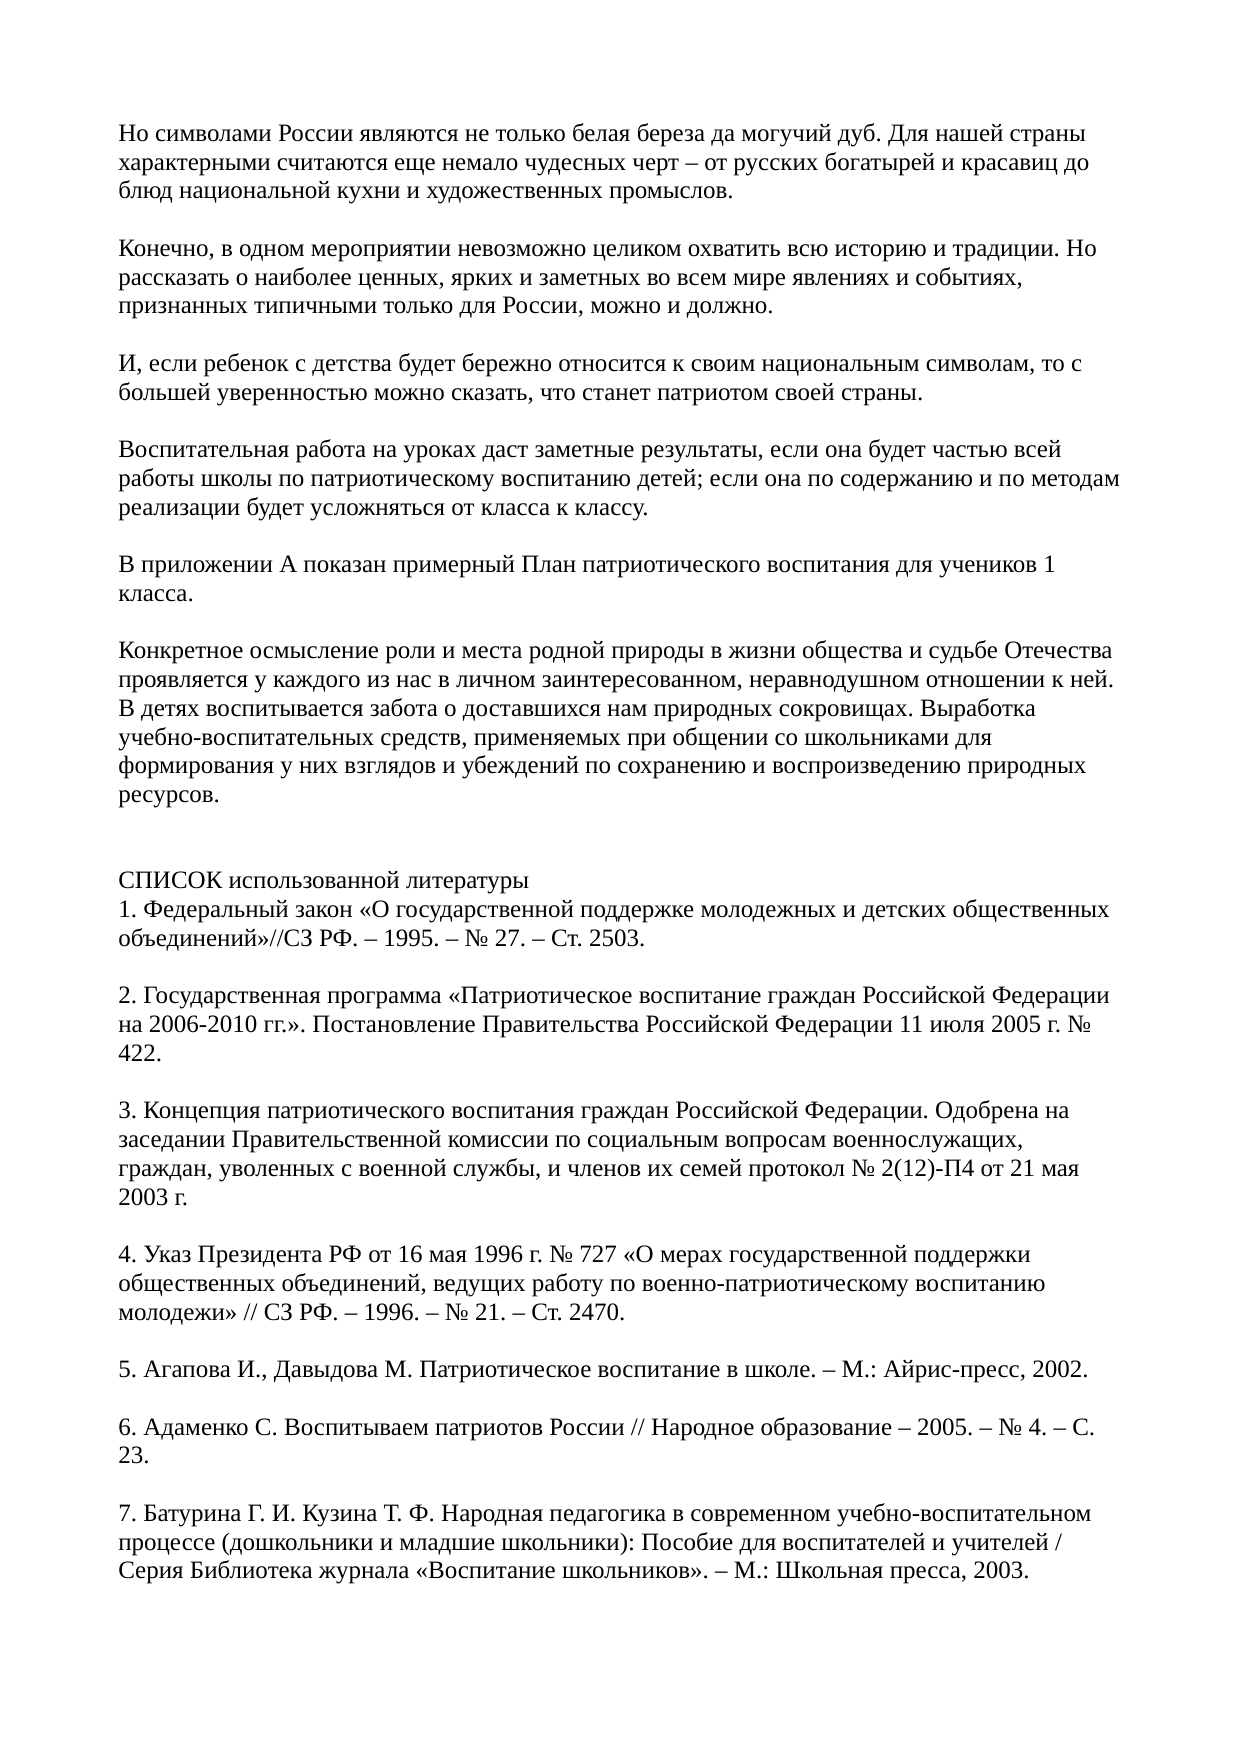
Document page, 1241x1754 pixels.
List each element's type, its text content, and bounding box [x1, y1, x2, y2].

text Но символами России являются не только белая береза да могучий дуб. Для нашей страны характерными считаются еще немало чудесных черт – от русских богатырей и красавиц до блюд национальной кухни и художественных промыслов. Конечно, в одном мероприятии невозможно целиком охватить всю историю и традиции. Но рассказать о наиболее ценных, ярких и заметных во всем мире явлениях и событиях, признанных типичными только для России, можно и должно. И, если ребенок с детства будет бережно относится к своим национальным символам, то с большей уверенностью можно сказать, что станет патриотом своей страны. Воспитательная работа на уроках даст заметные результаты, если она будет частью всей работы школы по патриотическому воспитанию детей; если она по содержанию и по методам реализации будет усложняться от класса к классу. В приложении А показан примерный План патриотического воспитания для учеников 1 класса. Конкретное осмысление роли и места родной природы в жизни общества и судьбе Отечества проявляется у каждого из нас в личном заинтересованном, неравнодушном отношении к ней. В детях воспитывается забота о доставшихся нам природных сокровищах. Выработка учебно-воспитательных средств, применяемых при общении со школьниками для формирования у них взглядов и убеждений по сохранению и воспроизведению природных ресурсов. СПИСОК использованной литературы 1. Федеральный закон «О государственной поддержке молодежных и детских общественных объединений»//СЗ РФ. – 1995. – № 27. – Ст. 2503. 2. Государственная программа «Патриотическое воспитание граждан Российской Федерации на 2006-2010 гг.». Постановление Правительства Российской Федерации 11 июля 2005 г. № 422. 3. Концепция патриотического воспитания граждан Российской Федерации. Одобрена на заседании Правительственной комиссии по социальным вопросам военнослужащих, граждан, уволенных с военной службы, и членов их семей протокол № 2(12)-П4 от 21 мая 2003 г. 4. Указ Президента РФ от 16 мая 1996 г. № 727 «О мерах государственной поддержки общественных объединений, ведущих работу по военно-патриотическому воспитанию молодежи» // СЗ РФ. – 1996. – № 21. – Ст. 2470. 5. Агапова И., Давыдова М. Патриотическое воспитание в школе. – М.: Айрис-пресс, 2002. 6. Адаменко С. Воспитываем патриотов России // Народное образование – 2005. – № 4. – С. 23. 7. Батурина Г. И. Кузина Т. Ф. Народная педагогика в современном учебно-воспитательном процессе (дошкольники и младшие школьники): Пособие для воспитателей и учителей / Серия Библиотека журнала «Воспитание школьников». – М.: Школьная пресса, 2003. [118, 118, 1122, 1613]
